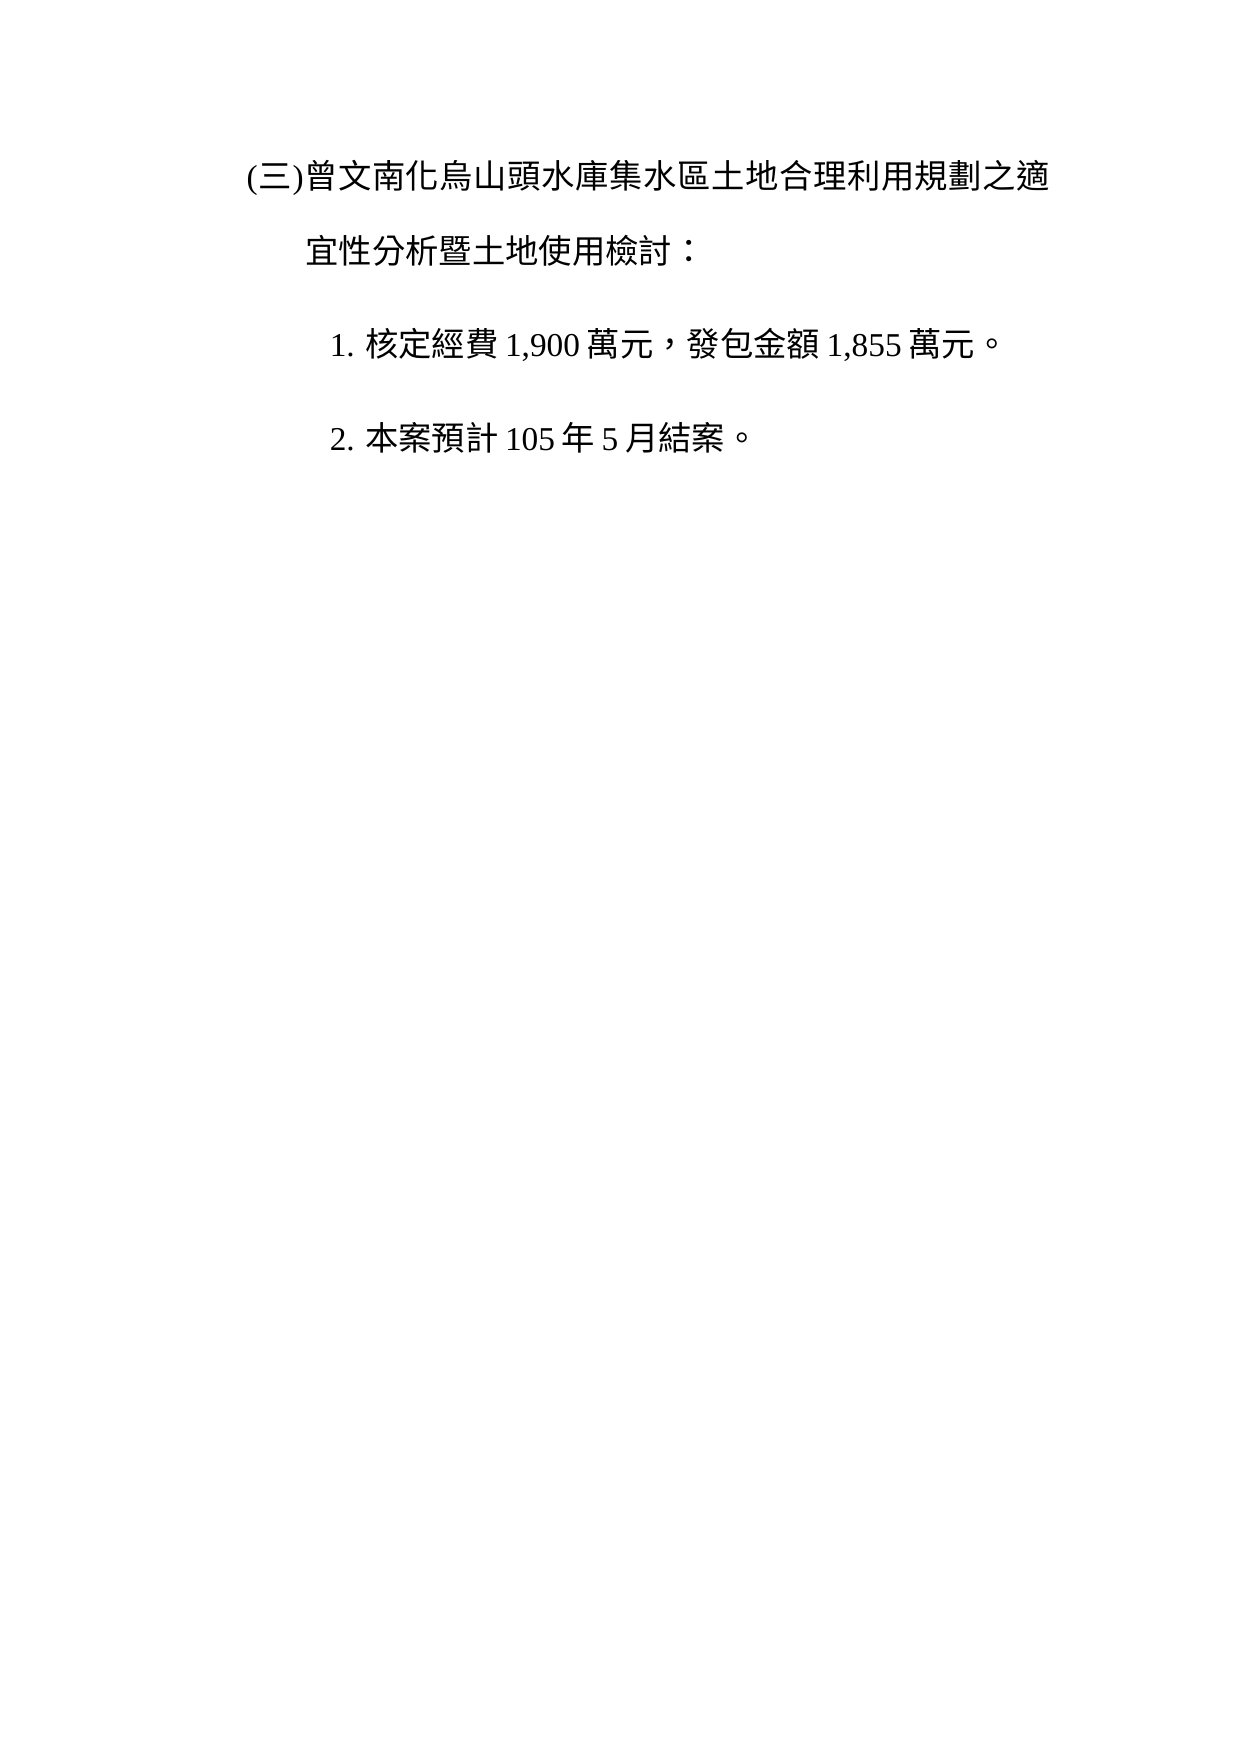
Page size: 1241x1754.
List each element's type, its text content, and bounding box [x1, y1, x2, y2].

text (三)曾文南化烏山頭水庫集水區土地合理利用規劃之適宜性分析暨土地使用檢討： [246, 130, 1053, 280]
list 核定經費1,900萬元，發包金額1,855萬元。 [329, 298, 1053, 373]
list 本案預計105年5月結案。 [329, 392, 1053, 467]
